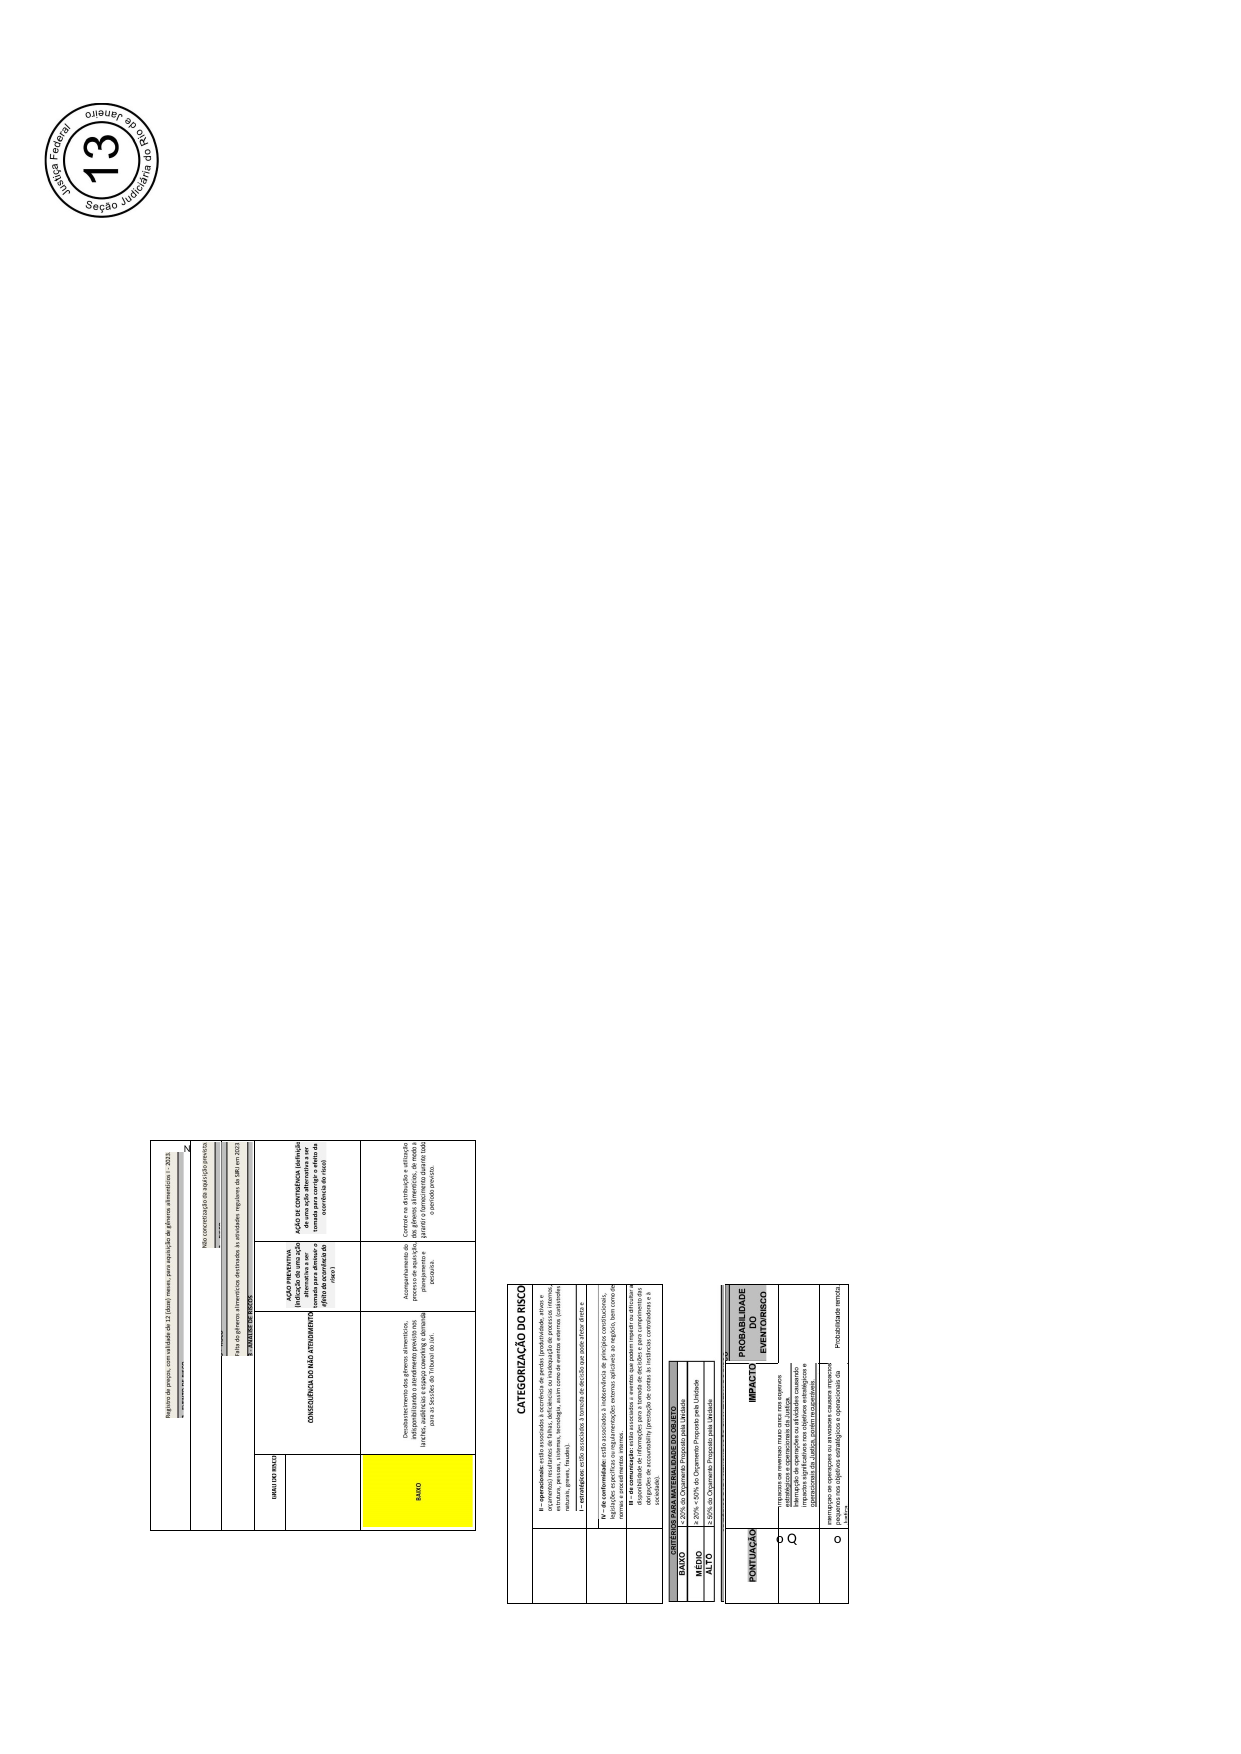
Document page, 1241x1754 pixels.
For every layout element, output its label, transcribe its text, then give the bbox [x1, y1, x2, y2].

table_cell [587, 1529, 626, 1603]
table_header [508, 1285, 532, 1603]
table_header [491, 1111, 849, 1604]
table_cell [533, 1529, 586, 1603]
table_header [533, 1285, 586, 1528]
table_header [587, 1285, 598, 1528]
table_cell [820, 1364, 848, 1528]
table_cell [361, 1242, 475, 1311]
table_cell [361, 1312, 475, 1454]
table_cell [255, 1455, 285, 1530]
table_cell o Q [779, 1529, 819, 1603]
table_header [663, 1284, 725, 1603]
table_header [222, 1312, 254, 1530]
table_header [255, 1141, 360, 1241]
table_cell [627, 1529, 662, 1603]
table_header [627, 1285, 662, 1528]
table_header [779, 1285, 819, 1362]
table_cell o [820, 1529, 848, 1603]
table_cell [255, 1312, 360, 1454]
table_cell [726, 1364, 778, 1528]
table_cell [255, 1242, 360, 1311]
table_header [191, 1141, 202, 1530]
table_cell [779, 1507, 819, 1528]
table_cell [726, 1529, 778, 1603]
table_header N [151, 1141, 190, 1530]
table_header [150, 1111, 491, 1604]
table_header [202, 1248, 221, 1530]
table_cell [286, 1455, 360, 1530]
table_header [599, 1285, 626, 1528]
table_cell [361, 1455, 475, 1530]
table_header [361, 1141, 475, 1241]
table_header [726, 1285, 778, 1362]
table_header [820, 1285, 848, 1362]
